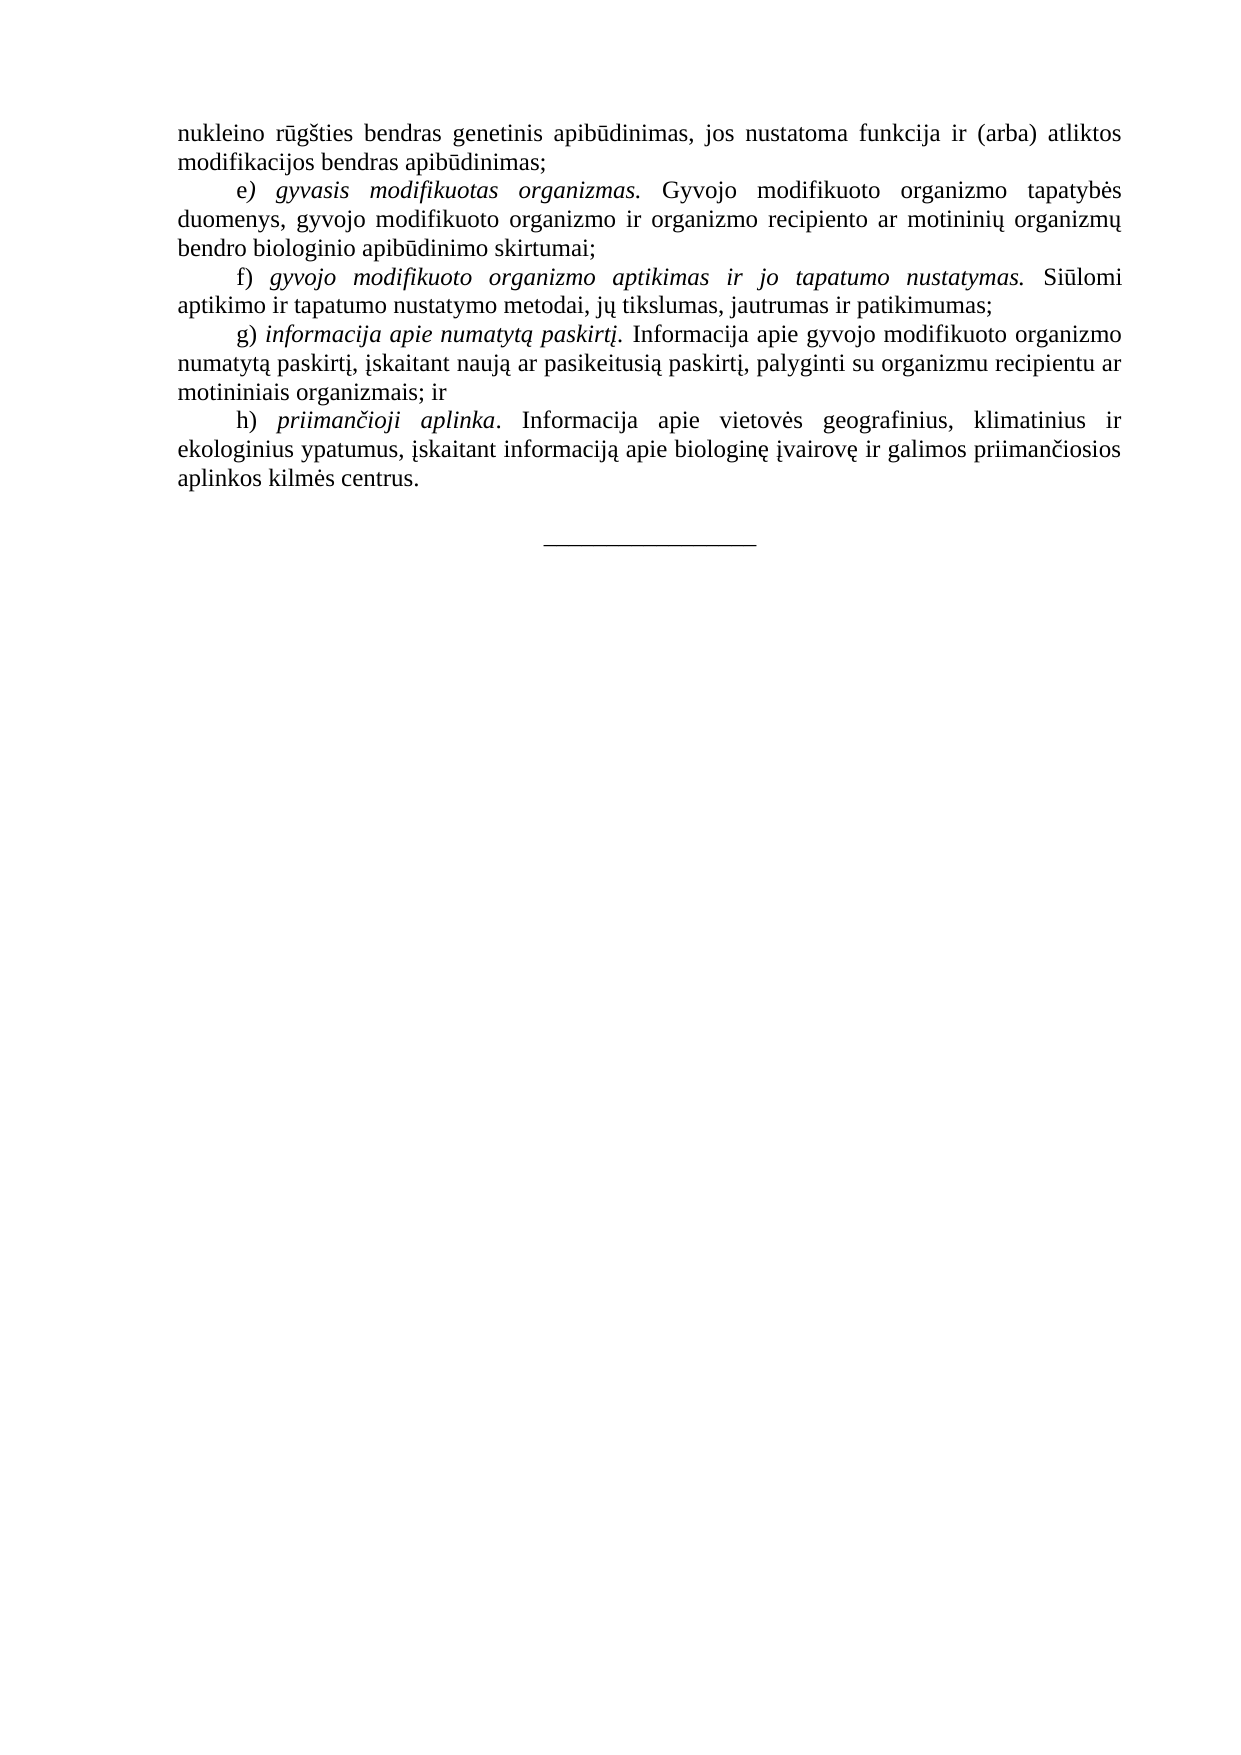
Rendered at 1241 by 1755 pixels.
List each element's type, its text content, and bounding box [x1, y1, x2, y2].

text f) gyvojo modifikuoto organizmo aptikimas ir jo tapatumo nustatymas. Siūlomi aptikimo ir tapatumo nustatymo metodai, jų tikslumas, jautrumas ir patikimumas; [177, 262, 1122, 319]
text h) priimančioji aplinka. Informacija apie vietovės geografinius, klimatinius ir ekologinius ypatumus, įskaitant informaciją apie biologinę įvairovę ir galimos priimančiosios aplinkos kilmės centrus. [177, 406, 1122, 492]
text _________________ [177, 521, 1122, 549]
text nukleino rūgšties bendras genetinis apibūdinimas, jos nustatoma funkcija ir (arba) atliktos modifikacijos bendras apibūdinimas; [177, 118, 1122, 176]
text e) gyvasis modifikuotas organizmas. Gyvojo modifikuoto organizmo tapatybės duomenys, gyvojo modifikuoto organizmo ir organizmo recipiento ar motininių organizmų bendro biologinio apibūdinimo skirtumai; [177, 176, 1122, 262]
text g) informacija apie numatytą paskirtį. Informacija apie gyvojo modifikuoto organizmo numatytą paskirtį, įskaitant naują ar pasikeitusią paskirtį, palyginti su organizmu recipientu ar motininiais organizmais; ir [177, 319, 1122, 406]
